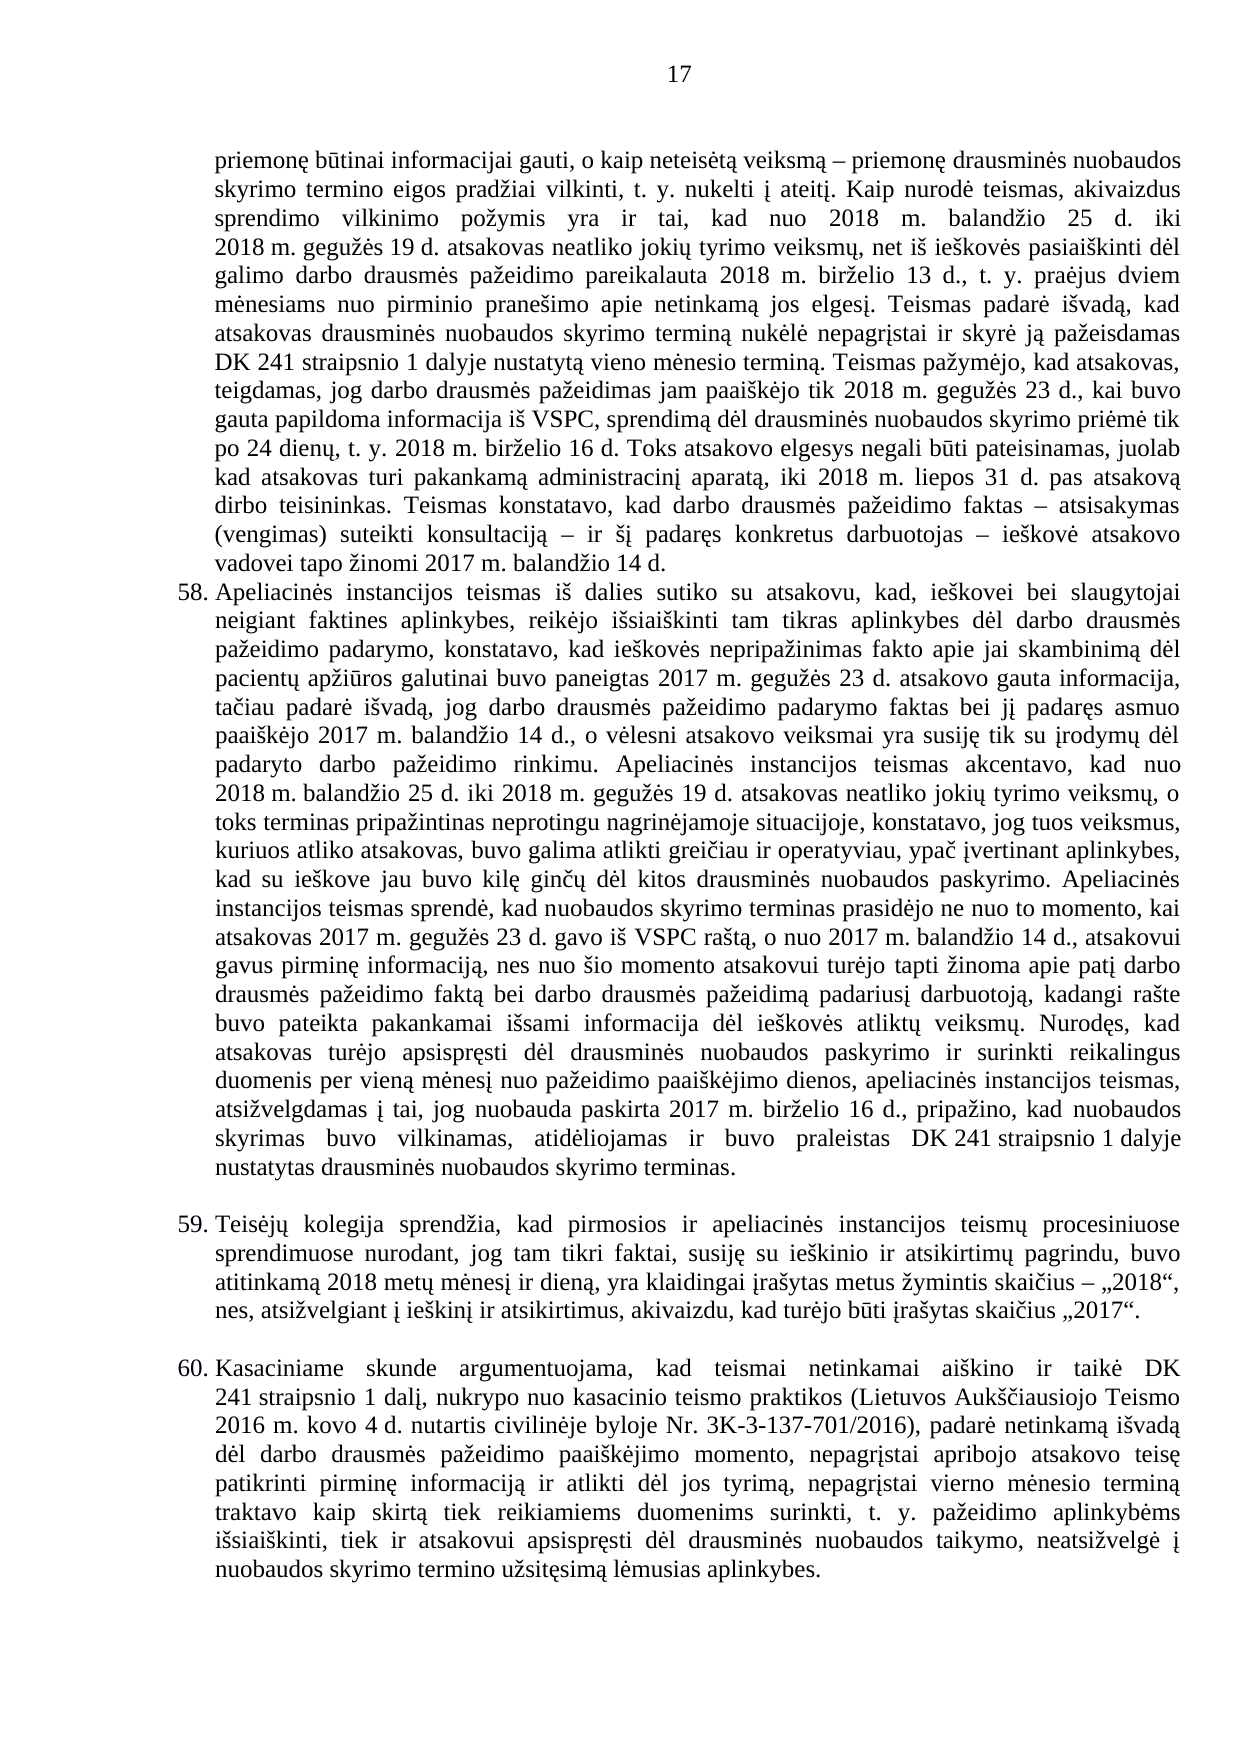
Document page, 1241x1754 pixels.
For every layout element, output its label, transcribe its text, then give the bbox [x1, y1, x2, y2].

text 58. Apeliacinės instancijos teismas iš dalies sutiko su atsakovu, kad, ieškovei bei slaugytojai neigiant faktines aplinkybes, reikėjo išsiaiškinti tam tikras aplinkybes dėl darbo drausmės pažeidimo padarymo, konstatavo, kad ieškovės nepripažinimas fakto apie jai skambinimą dėl pacientų apžiūros galutinai buvo paneigtas 2017 m. gegužės 23 d. atsakovo gauta informacija, tačiau padarė išvadą, jog darbo drausmės pažeidimo padarymo faktas bei jį padaręs asmuo paaiškėjo 2017 m. balandžio 14 d., o vėlesni atsakovo veiksmai yra susiję tik su įrodymų dėl padaryto darbo pažeidimo rinkimu. Apeliacinės instancijos teismas akcentavo, kad nuo 2018 m. balandžio 25 d. iki 2018 m. gegužės 19 d. atsakovas neatliko jokių tyrimo veiksmų, o toks terminas pripažintinas neprotingu nagrinėjamoje situacijoje, konstatavo, jog tuos veiksmus, kuriuos atliko atsakovas, buvo galima atlikti greičiau ir operatyviau, ypač įvertinant aplinkybes, kad su ieškove jau buvo kilę ginčų dėl kitos drausminės nuobaudos paskyrimo. Apeliacinės instancijos teismas sprendė, kad nuobaudos skyrimo terminas prasidėjo ne nuo to momento, kai atsakovas 2017 m. gegužės 23 d. gavo iš VSPC raštą, o nuo 2017 m. balandžio 14 d., atsakovui gavus pirminę informaciją, nes nuo šio momento atsakovui turėjo tapti žinoma apie patį darbo drausmės pažeidimo faktą bei darbo drausmės pažeidimą padariusį darbuotoją, kadangi rašte buvo pateikta pakankamai išsami informacija dėl ieškovės atliktų veiksmų. Nurodęs, kad atsakovas turėjo apsispręsti dėl drausminės nuobaudos paskyrimo ir surinkti reikalingus duomenis per vieną mėnesį nuo pažeidimo paaiškėjimo dienos, apeliacinės instancijos teismas, atsižvelgdamas į tai, jog nuobauda paskirta 2017 m. birželio 16 d., pripažino, kad nuobaudos skyrimas buvo vilkinamas, atidėliojamas ir buvo praleistas DK 241 straipsnio 1 dalyje nustatytas drausminės nuobaudos skyrimo terminas. [177, 577, 1181, 1180]
text 60. Kasaciniame skunde argumentuojama, kad teismai netinkamai aiškino ir taikė DK 241 straipsnio 1 dalį, nukrypo nuo kasacinio teismo praktikos (Lietuvos Aukščiausiojo Teismo 2016 m. kovo 4 d. nutartis civilinėje byloje Nr. 3K-3-137-701/2016), padarė netinkamą išvadą dėl darbo drausmės pažeidimo paaiškėjimo momento, nepagrįstai apribojo atsakovo teisę patikrinti pirminę informaciją ir atlikti dėl jos tyrimą, nepagrįstai vierno mėnesio terminą traktavo kaip skirtą tiek reikiamiems duomenims surinkti, t. y. pažeidimo aplinkybėms išsiaiškinti, tiek ir atsakovui apsispręsti dėl drausminės nuobaudos taikymo, neatsižvelgė į nuobaudos skyrimo termino užsitęsimą lėmusias aplinkybes. [177, 1353, 1181, 1583]
text 59. Teisėjų kolegija sprendžia, kad pirmosios ir apeliacinės instancijos teismų procesiniuose sprendimuose nurodant, jog tam tikri faktai, susiję su ieškinio ir atsikirtimų pagrindu, buvo atitinkamą 2018 metų mėnesį ir dieną, yra klaidingai įrašytas metus žymintis skaičius – „2018“, nes, atsižvelgiant į ieškinį ir atsikirtimus, akivaizdu, kad turėjo būti įrašytas skaičius „2017“. [177, 1209, 1181, 1324]
text priemonę būtinai informacijai gauti, o kaip neteisėtą veiksmą – priemonę drausminės nuobaudos skyrimo termino eigos pradžiai vilkinti, t. y. nukelti į ateitį. Kaip nurodė teismas, akivaizdus sprendimo vilkinimo požymis yra ir tai, kad nuo 2018 m. balandžio 25 d. iki 2018 m. gegužės 19 d. atsakovas neatliko jokių tyrimo veiksmų, net iš ieškovės pasiaiškinti dėl galimo darbo drausmės pažeidimo pareikalauta 2018 m. birželio 13 d., t. y. praėjus dviem mėnesiams nuo pirminio pranešimo apie netinkamą jos elgesį. Teismas padarė išvadą, kad atsakovas drausminės nuobaudos skyrimo terminą nukėlė nepagrįstai ir skyrė ją pažeisdamas DK 241 straipsnio 1 dalyje nustatytą vieno mėnesio terminą. Teismas pažymėjo, kad atsakovas, teigdamas, jog darbo drausmės pažeidimas jam paaiškėjo tik 2018 m. gegužės 23 d., kai buvo gauta papildoma informacija iš VSPC, sprendimą dėl drausminės nuobaudos skyrimo priėmė tik po 24 dienų, t. y. 2018 m. birželio 16 d. Toks atsakovo elgesys negali būti pateisinamas, juolab kad atsakovas turi pakankamą administracinį aparatą, iki 2018 m. liepos 31 d. pas atsakovą dirbo teisininkas. Teismas konstatavo, kad darbo drausmės pažeidimo faktas – atsisakymas (vengimas) suteikti konsultaciją – ir šį padaręs konkretus darbuotojas – ieškovė atsakovo vadovei tapo žinomi 2017 m. balandžio 14 d. [177, 145, 1181, 577]
